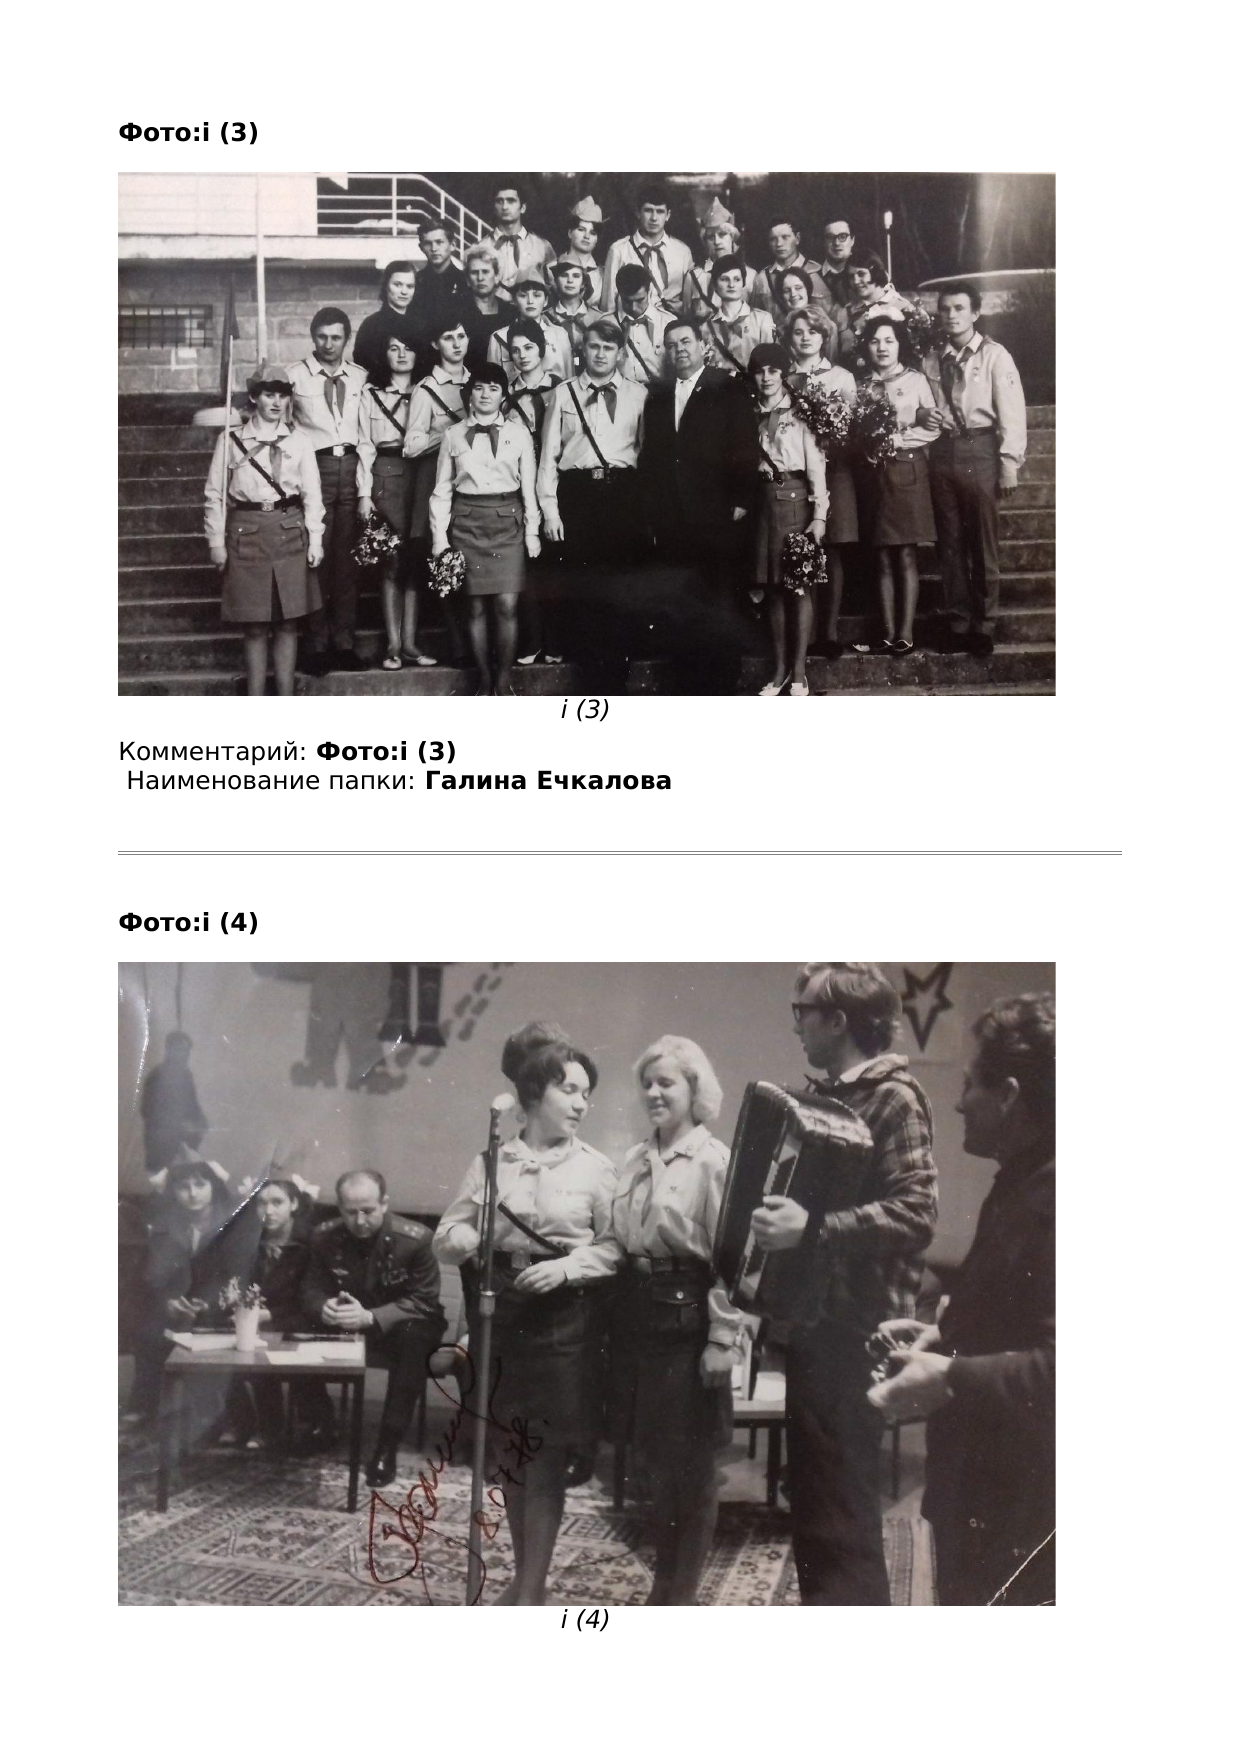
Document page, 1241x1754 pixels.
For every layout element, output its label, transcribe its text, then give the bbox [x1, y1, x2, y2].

subtitle Фото:i (3) [118, 118, 1122, 147]
subtitle Фото:i (4) [118, 908, 1122, 937]
text i (3) [118, 696, 1056, 724]
text Комментарий: Фото:i (3) Наименование папки: Галина Ечкалова [118, 737, 1122, 824]
picture [118, 172, 1056, 696]
text i (4) [118, 1606, 1056, 1634]
picture [118, 962, 1056, 1606]
